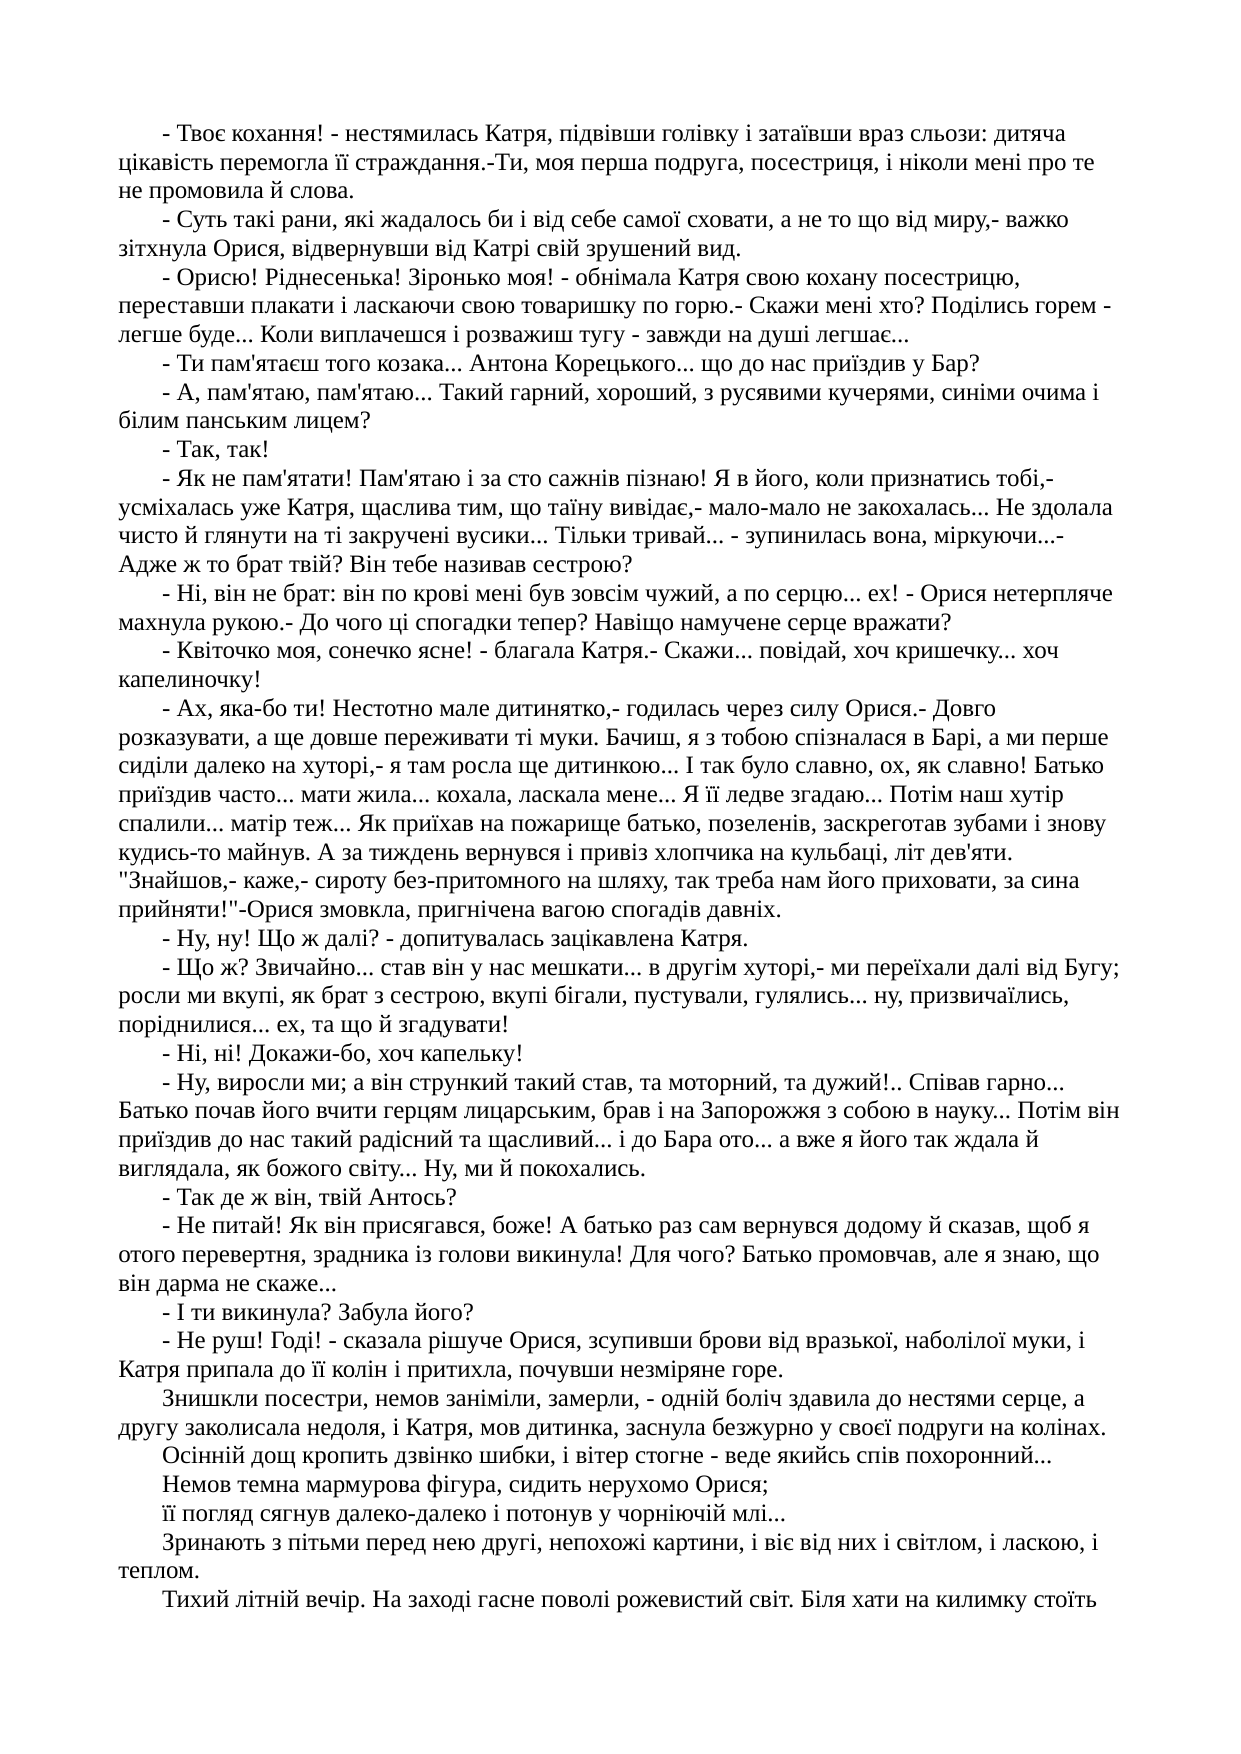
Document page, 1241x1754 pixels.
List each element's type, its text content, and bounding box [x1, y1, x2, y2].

text - І ти викинула? Забула його? [118, 1297, 1122, 1326]
text - Так, так! [118, 434, 1122, 463]
text - Ну, виросли ми; а він стрункий такий став, та моторний, та дужий!.. Співав гарно... Батько почав його вчити герцям лицарським, брав і на Запорожжя з собою в науку... Потім він приїздив до нас такий радісний та щасливий... і до Бара ото... а вже я його так ждала й виглядала, як божого світу... Ну, ми й покохались. [118, 1067, 1122, 1182]
text - А, пам'ятаю, пам'ятаю... Такий гарний, хороший, з русявими кучерями, синіми очима і білим панським лицем? [118, 377, 1122, 434]
text - Суть такі рани, які жадалось би і від себе самої сховати, а не то що від миру,- важко зітхнула Орися, відвернувши від Катрі свій зрушений вид. [118, 204, 1122, 262]
text Зринають з пітьми перед нею другі, непохожі картини, і віє від них і світлом, і ласкою, і теплом. [118, 1527, 1122, 1584]
text - Ти пам'ятаєш того козака... Антона Корецького... що до нас приїздив у Бар? [118, 348, 1122, 377]
text - Ну, ну! Що ж далі? - допитувалась зацікавлена Катря. [118, 923, 1122, 952]
text - Як не пам'ятати! Пам'ятаю і за сто сажнів пізнаю! Я в його, коли признатись тобі,- усміхалась уже Катря, щаслива тим, що таїну вивідає,- мало-мало не закохалась... Не здолала чисто й глянути на ті закручені вусики... Тільки тривай... - зупинилась вона, міркуючи...- Адже ж то брат твій? Він тебе називав сестрою? [118, 463, 1122, 578]
text її погляд сягнув далеко-далеко і потонув у чорніючій млі... [118, 1498, 1122, 1527]
text - Не руш! Годі! - сказала рішуче Орися, зсупивши брови від вразької, наболілої муки, і Катря припала до її колін і притихла, почувши незміряне горе. [118, 1326, 1122, 1383]
text Немов темна мармурова фігура, сидить нерухомо Орися; [118, 1469, 1122, 1498]
text Осінній дощ кропить дзвінко шибки, і вітер стогне - веде якийсь спів похоронний... [118, 1441, 1122, 1469]
text - Орисю! Ріднесенька! Зіронько моя! - обнімала Катря свою кохану посестрицю, переставши плакати і ласкаючи свою товаришку по горю.- Скажи мені хто? Поділись горем - легше буде... Коли виплачешся і розважиш тугу - завжди на душі легшає... [118, 262, 1122, 348]
text - Не питай! Як він присягався, боже! А батько раз сам вернувся додому й сказав, щоб я отого перевертня, зрадника із голови викинула! Для чого? Батько промовчав, але я знаю, що він дарма не скаже... [118, 1211, 1122, 1297]
text Знишкли посестри, немов заніміли, замерли, - одній боліч здавила до нестями серце, а другу заколисала недоля, і Катря, мов дитинка, заснула безжурно у своєї подруги на колінах. [118, 1383, 1122, 1441]
text - Ах, яка-бо ти! Нестотно мале дитинятко,- годилась через силу Орися.- Довго розказувати, а ще довше переживати ті муки. Бачиш, я з тобою спізналася в Барі, а ми перше сиділи далеко на хуторі,- я там росла ще дитинкою... І так було славно, ох, як славно! Батько приїздив часто... мати жила... кохала, ласкала мене... Я її ледве згадаю... Потім наш хутір спалили... матір теж... Як приїхав на пожарище батько, позеленів, заскреготав зубами і знову кудись-то майнув. А за тиждень вернувся і привіз хлопчика на кульбаці, літ дев'яти. "Знайшов,- каже,- сироту без-притомного на шляху, так треба нам його приховати, за сина прийняти!"-Орися змовкла, пригнічена вагою спогадів давніх. [118, 693, 1122, 923]
text Тихий літній вечір. На заході гасне поволі рожевистий світ. Біля хати на килимку стоїть [118, 1584, 1122, 1613]
text - Квіточко моя, сонечко ясне! - благала Катря.- Скажи... повідай, хоч кришечку... хоч капелиночку! [118, 636, 1122, 693]
text - Що ж? Звичайно... став він у нас мешкати... в другім хуторі,- ми переїхали далі від Бугу; росли ми вкупі, як брат з сестрою, вкупі бігали, пустували, гулялись... ну, призвичаїлись, поріднилися... ех, та що й згадувати! [118, 952, 1122, 1038]
text - Ні, він не брат: він по крові мені був зовсім чужий, а по серцю... ех! - Орися нетерпляче махнула рукою.- До чого ці спогадки тепер? Навіщо намучене серце вражати? [118, 578, 1122, 636]
text - Твоє кохання! - нестямилась Катря, підвівши голівку і затаївши враз сльози: дитяча цікавість перемогла її страждання.-Ти, моя перша подруга, посестриця, і ніколи мені про те не промовила й слова. [118, 118, 1122, 204]
text - Ні, ні! Докажи-бо, хоч капельку! [118, 1038, 1122, 1067]
text - Так де ж він, твій Антось? [118, 1182, 1122, 1211]
